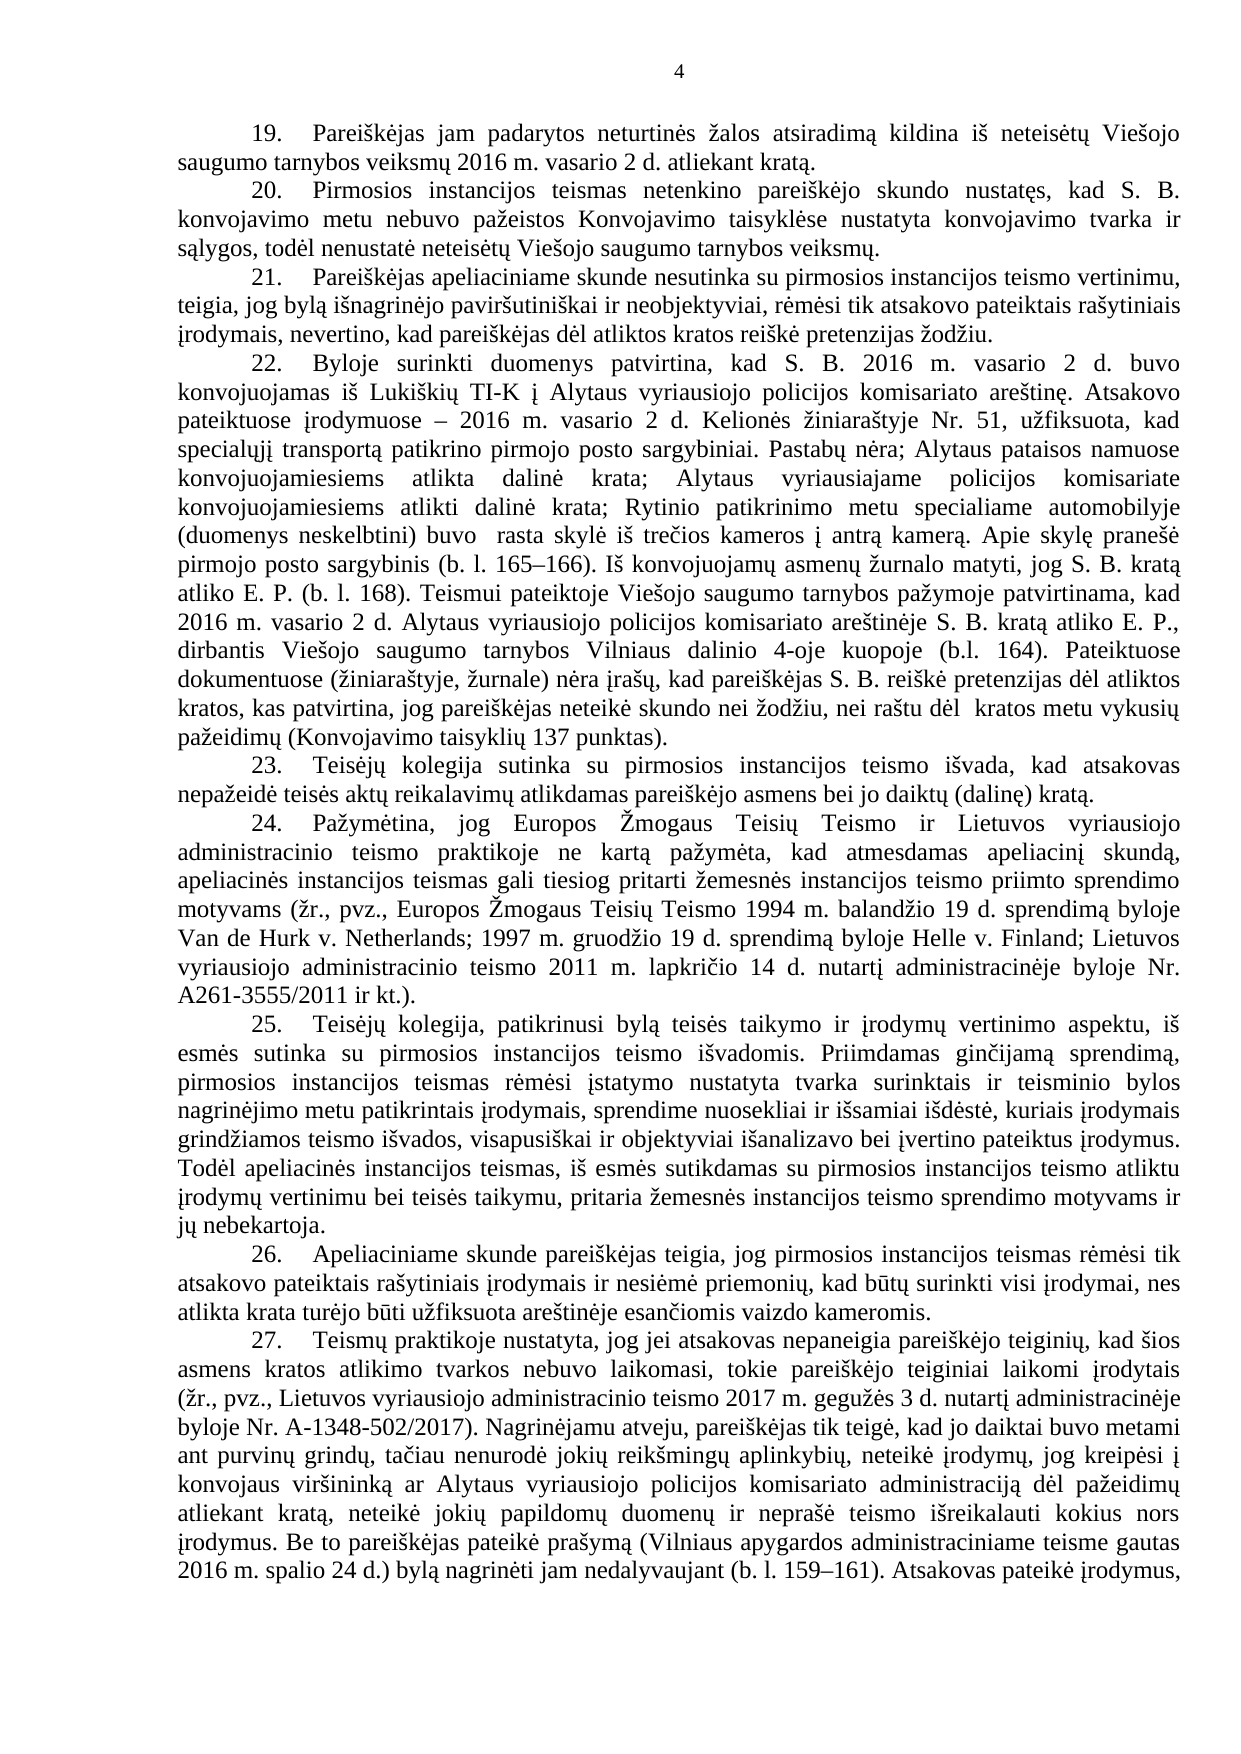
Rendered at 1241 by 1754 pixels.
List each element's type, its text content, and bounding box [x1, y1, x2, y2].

text 26. Apeliaciniame skunde pareiškėjas teigia, jog pirmosios instancijos teismas rėmėsi tik atsakovo pateiktais rašytiniais įrodymais ir nesiėmė priemonių, kad būtų surinkti visi įrodymai, nes atlikta krata turėjo būti užfiksuota areštinėje esančiomis vaizdo kameromis. [177, 1239, 1181, 1326]
text 21. Pareiškėjas apeliaciniame skunde nesutinka su pirmosios instancijos teismo vertinimu, teigia, jog bylą išnagrinėjo paviršutiniškai ir neobjektyviai, rėmėsi tik atsakovo pateiktais rašytiniais įrodymais, nevertino, kad pareiškėjas dėl atliktos kratos reiškė pretenzijas žodžiu. [177, 262, 1181, 348]
text 25. Teisėjų kolegija, patikrinusi bylą teisės taikymo ir įrodymų vertinimo aspektu, iš esmės sutinka su pirmosios instancijos teismo išvadomis. Priimdamas ginčijamą sprendimą, pirmosios instancijos teismas rėmėsi įstatymo nustatyta tvarka surinktais ir teisminio bylos nagrinėjimo metu patikrintais įrodymais, sprendime nuosekliai ir išsamiai išdėstė, kuriais įrodymais grindžiamos teismo išvados, visapusiškai ir objektyviai išanalizavo bei įvertino pateiktus įrodymus. Todėl apeliacinės instancijos teismas, iš esmės sutikdamas su pirmosios instancijos teismo atliktu įrodymų vertinimu bei teisės taikymu, pritaria žemesnės instancijos teismo sprendimo motyvams ir jų nebekartoja. [177, 1009, 1181, 1239]
text 24. Pažymėtina, jog Europos Žmogaus Teisių Teismo ir Lietuvos vyriausiojo administracinio teismo praktikoje ne kartą pažymėta, kad atmesdamas apeliacinį skundą, apeliacinės instancijos teismas gali tiesiog pritarti žemesnės instancijos teismo priimto sprendimo motyvams (žr., pvz., Europos Žmogaus Teisių Teismo 1994 m. balandžio 19 d. sprendimą byloje Van de Hurk v. Netherlands; 1997 m. gruodžio 19 d. sprendimą byloje Helle v. Finland; Lietuvos vyriausiojo administracinio teismo 2011 m. lapkričio 14 d. nutartį administracinėje byloje Nr. A261-3555/2011 ir kt.). [177, 808, 1181, 1009]
text 19. Pareiškėjas jam padarytos neturtinės žalos atsiradimą kildina iš neteisėtų Viešojo saugumo tarnybos veiksmų 2016 m. vasario 2 d. atliekant kratą. [177, 118, 1181, 176]
text 27. Teismų praktikoje nustatyta, jog jei atsakovas nepaneigia pareiškėjo teiginių, kad šios asmens kratos atlikimo tvarkos nebuvo laikomasi, tokie pareiškėjo teiginiai laikomi įrodytais (žr., pvz., Lietuvos vyriausiojo administracinio teismo 2017 m. gegužės 3 d. nutartį administracinėje byloje Nr. A-1348-502/2017). Nagrinėjamu atveju, pareiškėjas tik teigė, kad jo daiktai buvo metami ant purvinų grindų, tačiau nenurodė jokių reikšmingų aplinkybių, neteikė įrodymų, jog kreipėsi į konvojaus viršininką ar Alytaus vyriausiojo policijos komisariato administraciją dėl pažeidimų atliekant kratą, neteikė jokių papildomų duomenų ir neprašė teismo išreikalauti kokius nors įrodymus. Be to pareiškėjas pateikė prašymą (Vilniaus apygardos administraciniame teisme gautas 2016 m. spalio 24 d.) bylą nagrinėti jam nedalyvaujant (b. l. 159–161). Atsakovas pateikė įrodymus, [177, 1326, 1181, 1584]
text 22. Byloje surinkti duomenys patvirtina, kad S. B. 2016 m. vasario 2 d. buvo konvojuojamas iš Lukiškių TI-K į Alytaus vyriausiojo policijos komisariato areštinę. Atsakovo pateiktuose įrodymuose – 2016 m. vasario 2 d. Kelionės žiniaraštyje Nr. 51, užfiksuota, kad specialųjį transportą patikrino pirmojo posto sargybiniai. Pastabų nėra; Alytaus pataisos namuose konvojuojamiesiems atlikta dalinė krata; Alytaus vyriausiajame policijos komisariate konvojuojamiesiems atlikti dalinė krata; Rytinio patikrinimo metu specialiame automobilyje (duomenys neskelbtini) buvo rasta skylė iš trečios kameros į antrą kamerą. Apie skylę pranešė pirmojo posto sargybinis (b. l. 165–166). Iš konvojuojamų asmenų žurnalo matyti, jog S. B. kratą atliko E. P. (b. l. 168). Teismui pateiktoje Viešojo saugumo tarnybos pažymoje patvirtinama, kad 2016 m. vasario 2 d. Alytaus vyriausiojo policijos komisariato areštinėje S. B. kratą atliko E. P., dirbantis Viešojo saugumo tarnybos Vilniaus dalinio 4-oje kuopoje (b.l. 164). Pateiktuose dokumentuose (žiniaraštyje, žurnale) nėra įrašų, kad pareiškėjas S. B. reiškė pretenzijas dėl atliktos kratos, kas patvirtina, jog pareiškėjas neteikė skundo nei žodžiu, nei raštu dėl kratos metu vykusių pažeidimų (Konvojavimo taisyklių 137 punktas). [177, 348, 1181, 751]
text 20. Pirmosios instancijos teismas netenkino pareiškėjo skundo nustatęs, kad S. B. konvojavimo metu nebuvo pažeistos Konvojavimo taisyklėse nustatyta konvojavimo tvarka ir sąlygos, todėl nenustatė neteisėtų Viešojo saugumo tarnybos veiksmų. [177, 176, 1181, 262]
text 23. Teisėjų kolegija sutinka su pirmosios instancijos teismo išvada, kad atsakovas nepažeidė teisės aktų reikalavimų atlikdamas pareiškėjo asmens bei jo daiktų (dalinę) kratą. [177, 751, 1181, 808]
